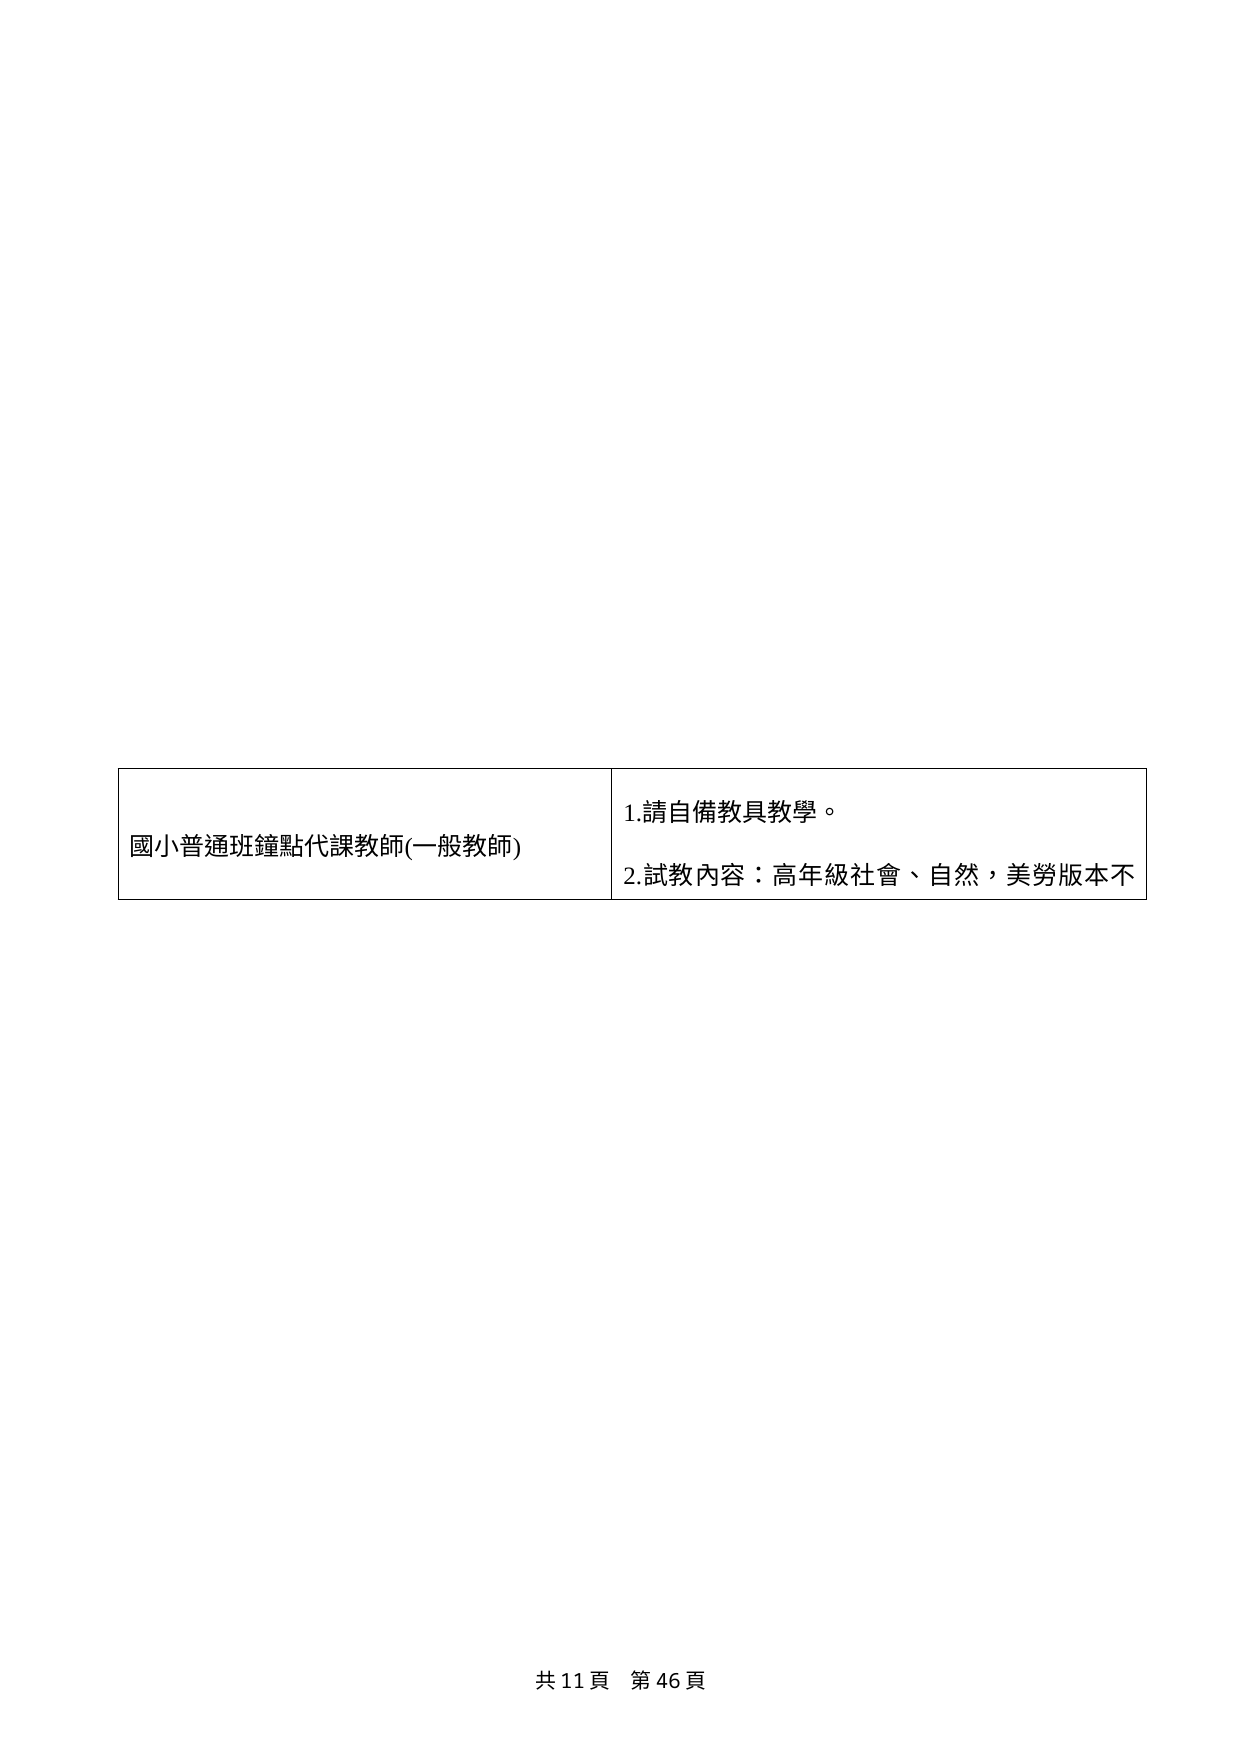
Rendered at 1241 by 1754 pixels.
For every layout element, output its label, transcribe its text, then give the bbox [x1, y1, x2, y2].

table_cell 國小普通班鐘點代課教師(一般教師) [119, 769, 611, 899]
table_cell 1.請自備教具教學。 2.試教內容：高年級社會、自然，美勞版本不 [612, 769, 1146, 899]
